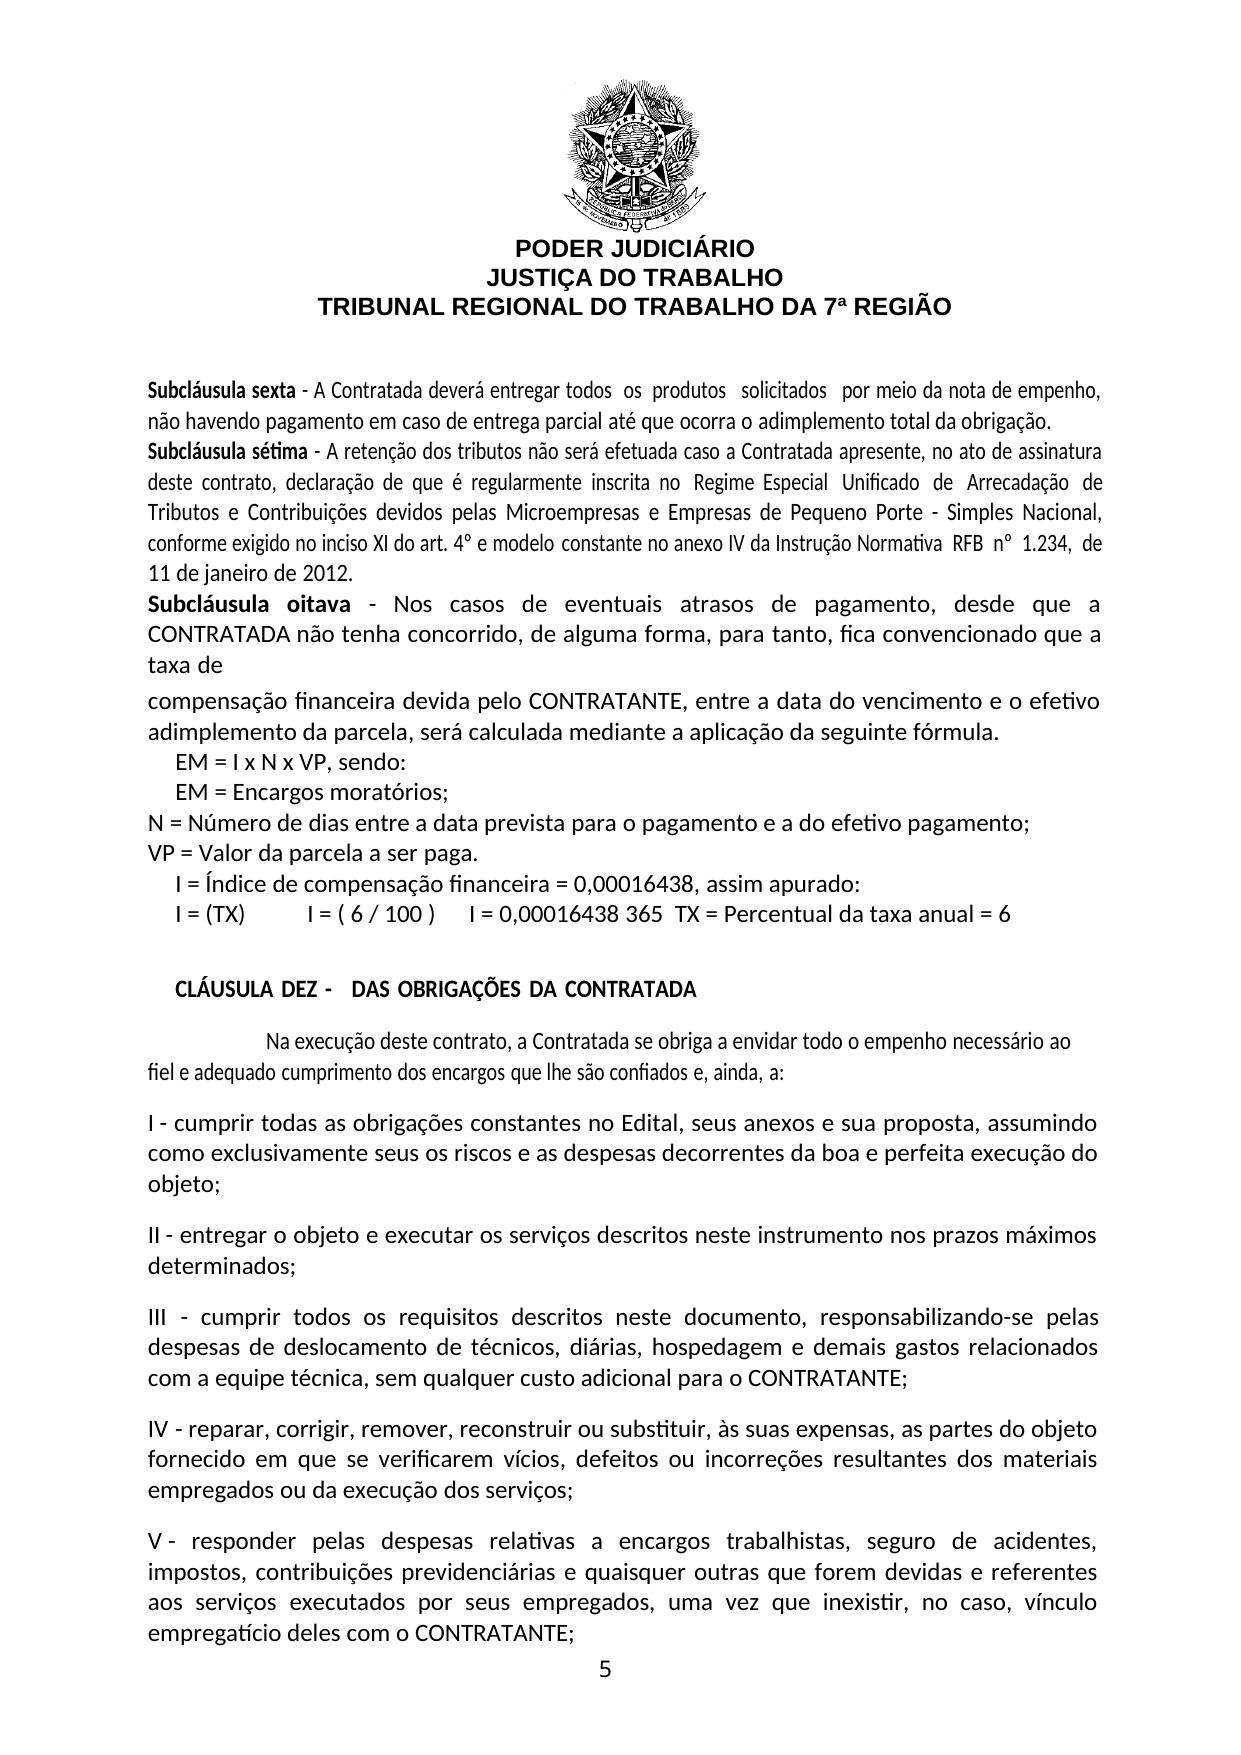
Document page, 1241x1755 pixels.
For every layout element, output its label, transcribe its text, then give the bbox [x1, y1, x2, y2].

text EM = Encargos moratórios; [175, 776, 1122, 807]
list - responder pelas despesas relativas a encargos trabalhistas, seguro de acidentes, impostos, contribuições previdenciárias e quaisquer outras que forem devidas e referentes aos serviços executados por seus empregados, uma vez que inexistir, no caso, vínculo empregatício deles com o CONTRATANTE; [148, 1525, 1098, 1647]
text compensação financeira devida pelo CONTRATANTE, entre a data do vencimento e o efetivo adimplemento da parcela, será calculada mediante a aplicação da seguinte fórmula. [148, 685, 1101, 746]
text N = Número de dias entre a data prevista para o pagamento e a do efetivo pagamento; VP = Valor da parcela a ser paga. [148, 807, 1045, 868]
text Subcláusula sexta - A Contratada deverá entregar todos os produtos solicitados por meio da nota de empenho, não havendo pagamento em caso de entrega parcial até que ocorra o adimplemento total da obrigação. [148, 374, 1102, 435]
list - entregar o objeto e executar os serviços descritos neste instrumento nos prazos máximos determinados; [148, 1219, 1098, 1280]
text I = (TX) I = ( 6 / 100 ) I = 0,00016438 365 TX = Percentual da taxa anual = 6 [175, 898, 1122, 929]
text Na execução deste contrato, a Contratada se obriga a envidar todo o empenho necessário ao fiel e adequado cumprimento dos encargos que lhe são confiados e, ainda, a: [148, 1025, 1099, 1087]
text Subcláusula oitava - Nos casos de eventuais atrasos de pagamento, desde que a CONTRATADA não tenha concorrido, de alguma forma, para tanto, fica convencionado que a taxa de [148, 588, 1101, 679]
text Subcláusula sétima - A retenção dos tributos não será efetuada caso a Contratada apresente, no ato de assinatura deste contrato, declaração de que é regularmente inscrita no Regime Especial Unificado de Arrecadação de Tributos e Contribuições devidos pelas Microempresas e Empresas de Pequeno Porte - Simples Nacional, conforme exigido no inciso XI do art. 4º e modelo constante no anexo IV da Instrução Normativa RFB nº 1.234, de 11 de janeiro de 2012. [148, 435, 1103, 588]
list - cumprir todas as obrigações constantes no Edital, seus anexos e sua proposta, assumindo como exclusivamente seus os riscos e as despesas decorrentes da boa e perfeita execução do objeto; [148, 1107, 1099, 1199]
list - cumprir todos os requisitos descritos neste documento, responsabilizando-se pelas despesas de deslocamento de técnicos, diárias, hospedagem e demais gastos relacionados com a equipe técnica, sem qualquer custo adicional para o CONTRATANTE; [148, 1301, 1099, 1392]
text EM = I x N x VP, sendo: [175, 746, 1122, 776]
list - reparar, corrigir, remover, reconstruir ou substituir, às suas expensas, as partes do objeto fornecido em que se verificarem vícios, defeitos ou incorreções resultantes dos materiais empregados ou da execução dos serviços; [148, 1413, 1099, 1504]
subtitle CLÁUSULA DEZ - DAS OBRIGAÇÕES DA CONTRATADA [175, 973, 1122, 1004]
text I = Índice de compensação financeira = 0,00016438, assim apurado: [175, 868, 1122, 898]
